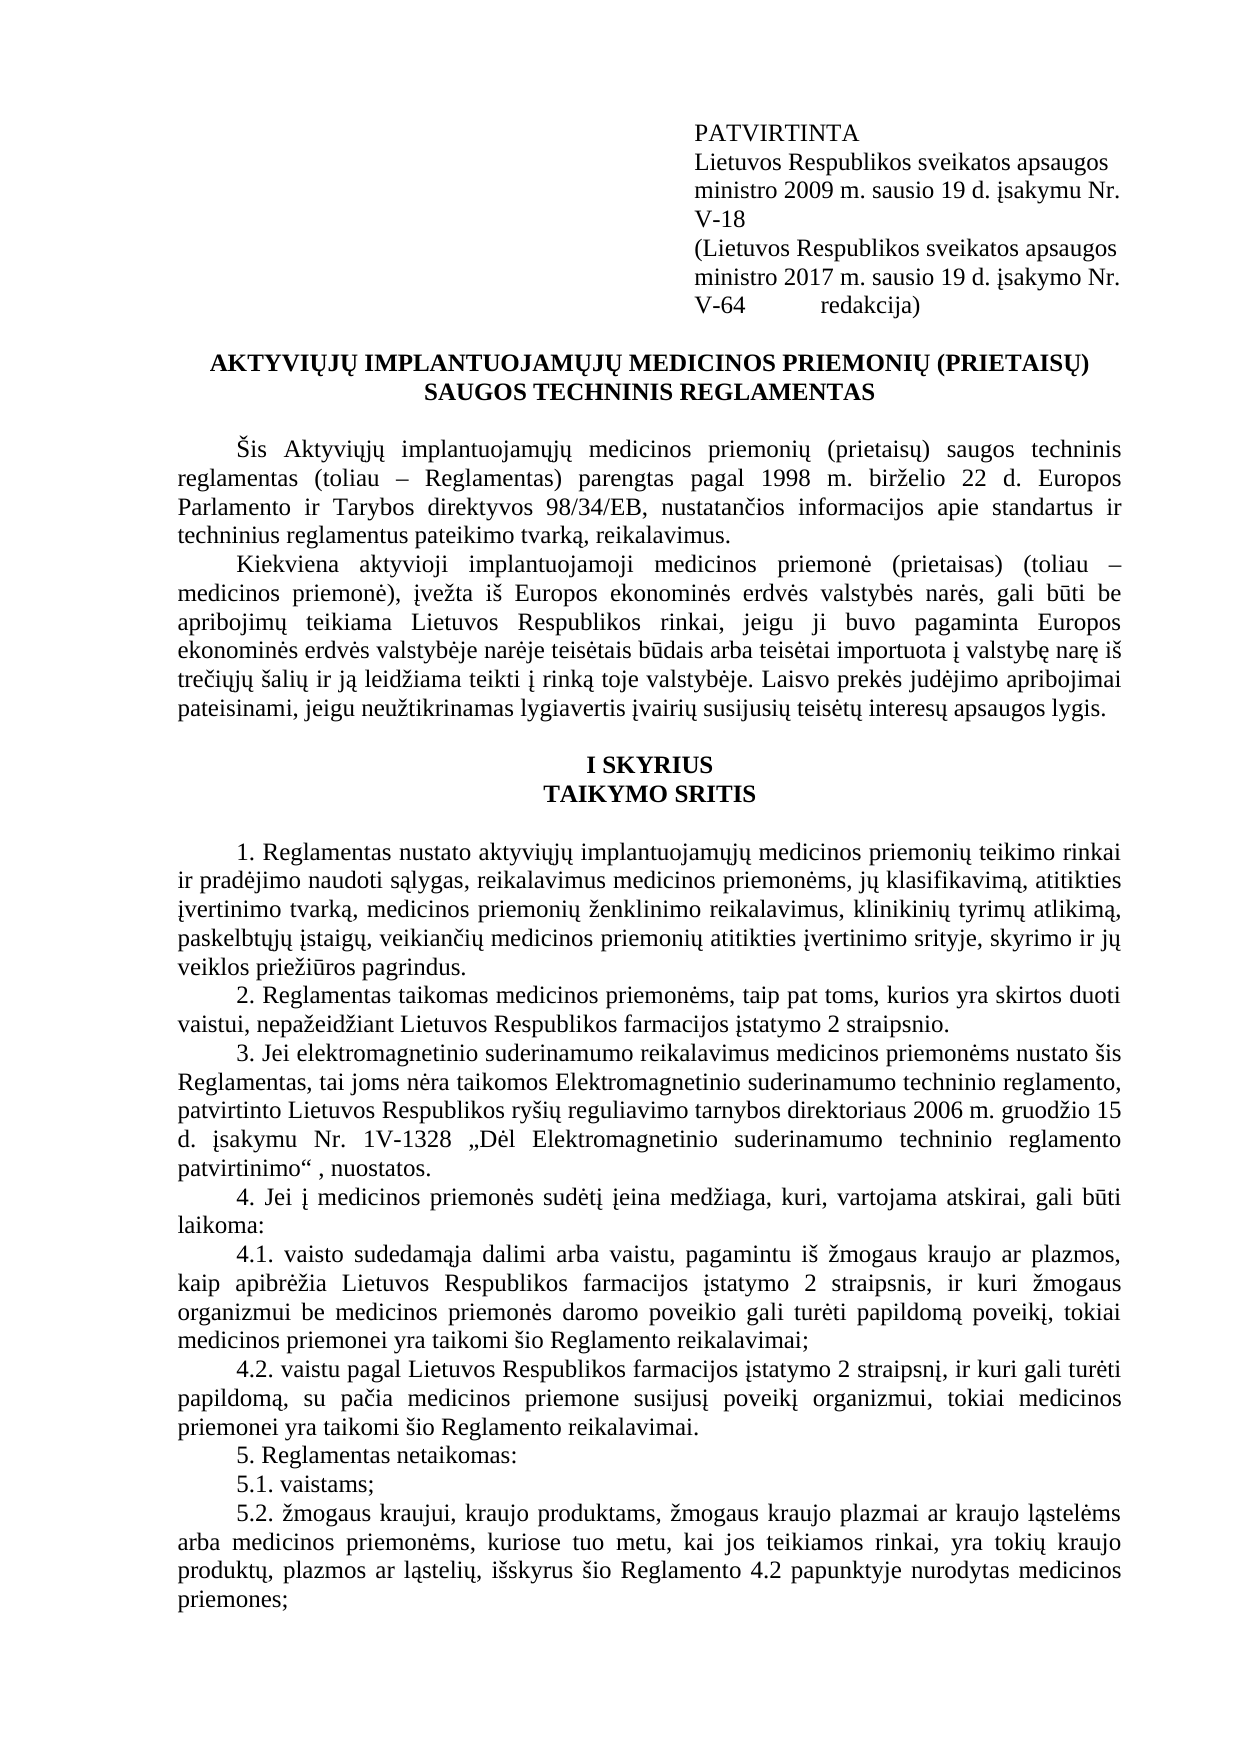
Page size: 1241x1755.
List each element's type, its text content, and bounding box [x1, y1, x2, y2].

text PATVIRTINTA [694, 118, 1122, 147]
text Kiekviena aktyvioji implantuojamoji medicinos priemonė (prietaisas) (toliau – medicinos priemonė), įvežta iš Europos ekonominės erdvės valstybės narės, gali būti be apribojimų teikiama Lietuvos Respublikos rinkai, jeigu ji buvo pagaminta Europos ekonominės erdvės valstybėje narėje teisėtais būdais arba teisėtai importuota į valstybę narę iš trečiųjų šalių ir ją leidžiama teikti į rinką toje valstybėje. Laisvo prekės judėjimo apribojimai pateisinami, jeigu neužtikrinamas lygiavertis įvairių susijusių teisėtų interesų apsaugos lygis. [177, 549, 1122, 722]
text AKTYVIŲJŲ IMPLANTUOJAMŲJŲ MEDICINOS PRIEMONIŲ (PRIETAISŲ) SAUGOS TECHNINIS REGLAMENTAS [177, 348, 1122, 406]
text 1. Reglamentas nustato aktyviųjų implantuojamųjų medicinos priemonių teikimo rinkai ir pradėjimo naudoti sąlygas, reikalavimus medicinos priemonėms, jų klasifikavimą, atitikties įvertinimo tvarką, medicinos priemonių ženklinimo reikalavimus, klinikinių tyrimų atlikimą, paskelbtųjų įstaigų, veikiančių medicinos priemonių atitikties įvertinimo srityje, skyrimo ir jų veiklos priežiūros pagrindus. [177, 837, 1122, 981]
text (Lietuvos Respublikos sveikatos apsaugos ministro 2017 m. sausio 19 d. įsakymo Nr. V-64 redakcija) [694, 233, 1122, 319]
text 5. Reglamentas netaikomas: [177, 1441, 1122, 1469]
text 4.2. vaistu pagal Lietuvos Respublikos farmacijos įstatymo 2 straipsnį, ir kuri gali turėti papildomą, su pačia medicinos priemone susijusį poveikį organizmui, tokiai medicinos priemonei yra taikomi šio Reglamento reikalavimai. [177, 1354, 1122, 1441]
text 2. Reglamentas taikomas medicinos priemonėms, taip pat toms, kurios yra skirtos duoti vaistui, nepažeidžiant Lietuvos Respublikos farmacijos įstatymo 2 straipsnio. [177, 981, 1122, 1038]
text 3. Jei elektromagnetinio suderinamumo reikalavimus medicinos priemonėms nustato šis Reglamentas, tai joms nėra taikomos Elektromagnetinio suderinamumo techninio reglamento, patvirtinto Lietuvos Respublikos ryšių reguliavimo tarnybos direktoriaus 2006 m. gruodžio 15 d. įsakymu Nr. 1V-1328 „Dėl Elektromagnetinio suderinamumo techninio reglamento patvirtinimo“ , nuostatos. [177, 1038, 1122, 1182]
text 5.1. vaistams; [177, 1469, 1122, 1498]
text 4. Jei į medicinos priemonės sudėtį įeina medžiaga, kuri, vartojama atskirai, gali būti laikoma: [177, 1182, 1122, 1239]
text 4.1. vaisto sudedamąja dalimi arba vaistu, pagamintu iš žmogaus kraujo ar plazmos, kaip apibrėžia Lietuvos Respublikos farmacijos įstatymo 2 straipsnis, ir kuri žmogaus organizmui be medicinos priemonės daromo poveikio gali turėti papildomą poveikį, tokiai medicinos priemonei yra taikomi šio Reglamento reikalavimai; [177, 1239, 1122, 1354]
text Šis Aktyviųjų implantuojamųjų medicinos priemonių (prietaisų) saugos techninis reglamentas (toliau – Reglamentas) parengtas pagal 1998 m. birželio 22 d. Europos Parlamento ir Tarybos direktyvos 98/34/EB, nustatančios informacijos apie standartus ir techninius reglamentus pateikimo tvarką, reikalavimus. [177, 434, 1122, 549]
text 5.2. žmogaus kraujui, kraujo produktams, žmogaus kraujo plazmai ar kraujo ląstelėms arba medicinos priemonėms, kuriose tuo metu, kai jos teikiamos rinkai, yra tokių kraujo produktų, plazmos ar ląstelių, išskyrus šio Reglamento 4.2 papunktyje nurodytas medicinos priemones; [177, 1498, 1122, 1613]
text Lietuvos Respublikos sveikatos apsaugos ministro 2009 m. sausio 19 d. įsakymu Nr. V-18 [694, 147, 1122, 233]
text I SKYRIUS [177, 751, 1122, 779]
text TAIKYMO SRITIS [177, 779, 1122, 808]
